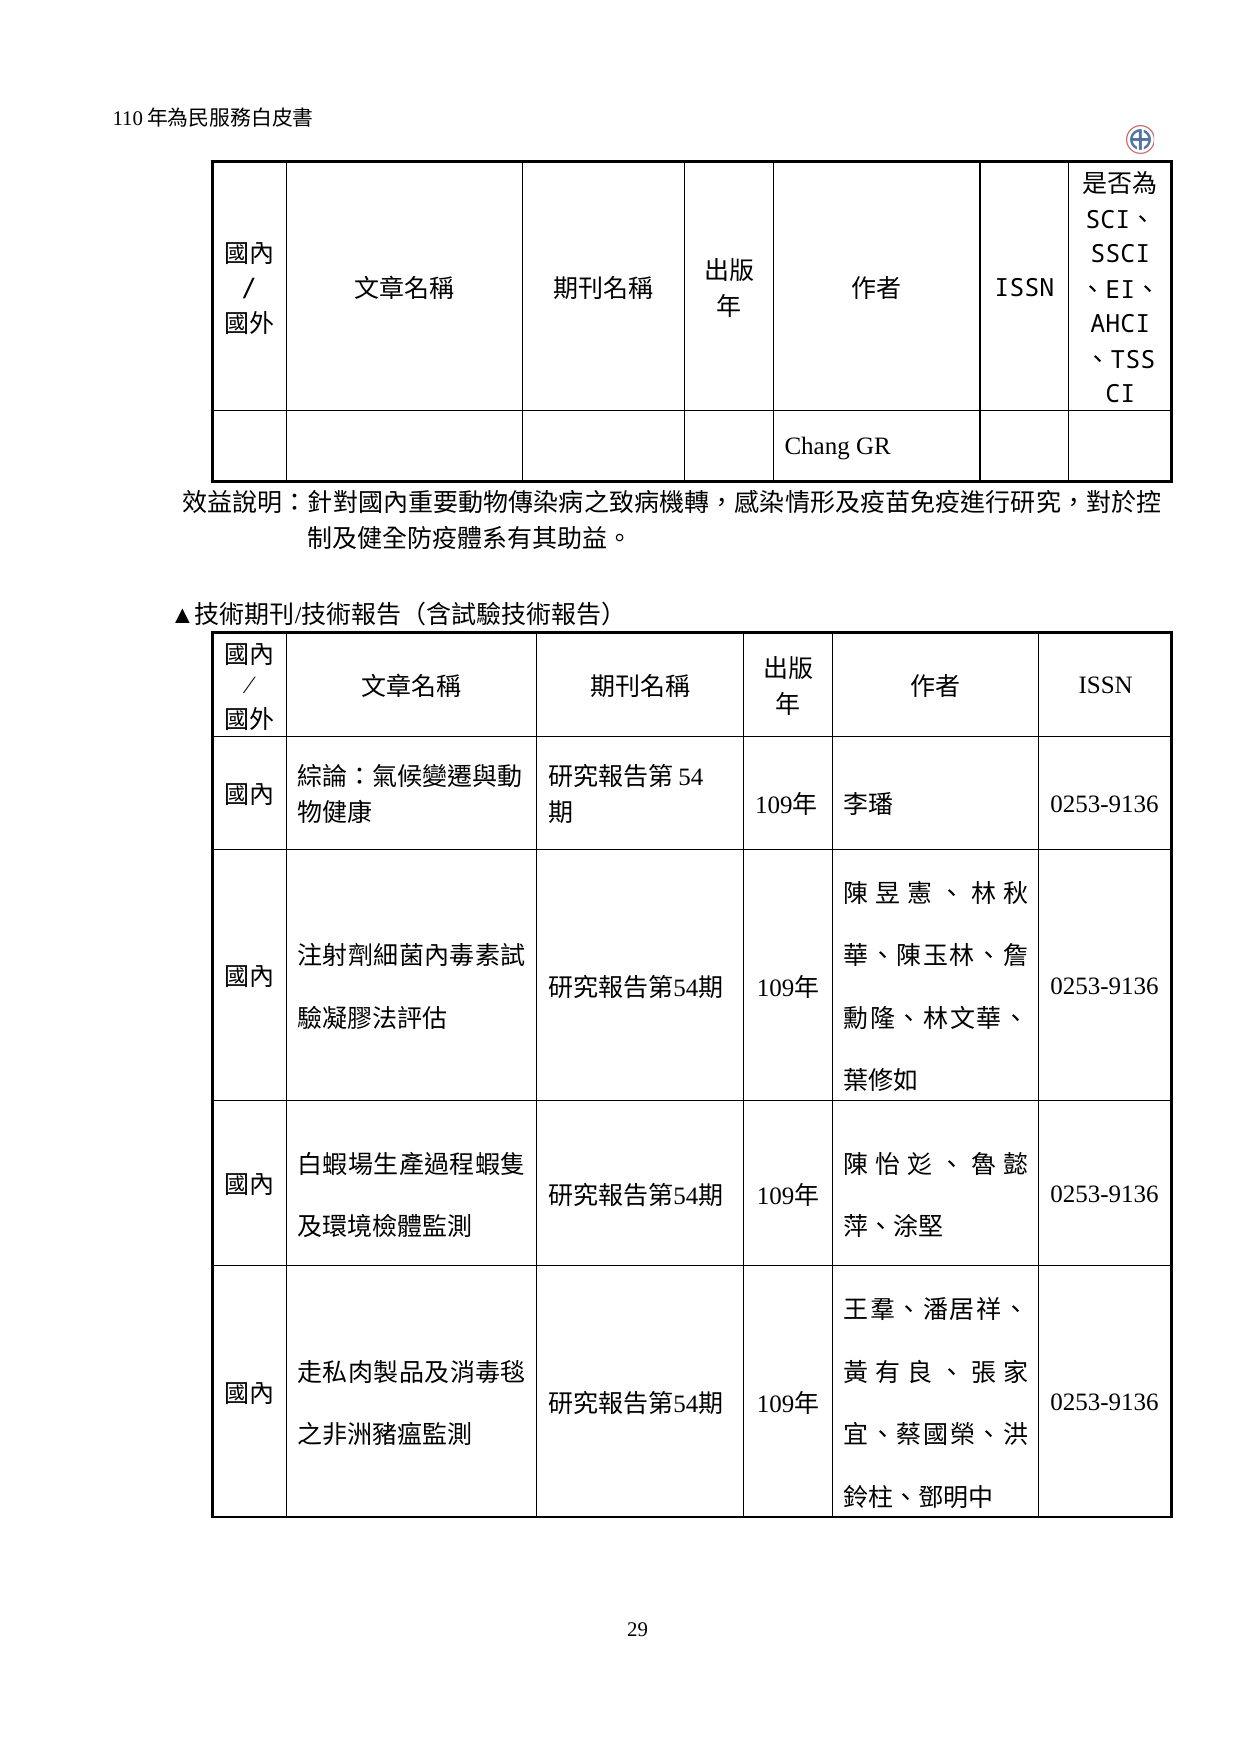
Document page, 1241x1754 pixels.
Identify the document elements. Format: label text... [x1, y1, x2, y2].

table_cell 國內 [214, 850, 286, 1100]
table_cell 研究報告第54期 [537, 1101, 743, 1265]
table_cell 國內 [214, 737, 286, 849]
table_header 文章名稱 [287, 163, 522, 410]
table_cell 國內 [214, 1266, 286, 1516]
table_cell 109年 [744, 1101, 832, 1265]
table_cell [981, 411, 1068, 479]
table_header 國內 ∕ 國外 [214, 163, 286, 410]
table_cell 109年 [744, 1266, 832, 1516]
table_header 作者 [774, 163, 979, 410]
table_cell 李璠 [833, 737, 1038, 849]
table_cell 研究報告第54期 [537, 1266, 743, 1516]
table_cell 走私肉製品及消毒毯之非洲豬瘟監測 [287, 1266, 536, 1516]
table_header 出版 年 [744, 634, 832, 736]
table_cell 綜論：氣候變遷與動物健康 [287, 737, 536, 849]
table_cell 109年 [744, 850, 832, 1100]
table_cell 王羣、潘居祥、黃有良、張家宜、蔡國榮、洪鈴柱、鄧明中 [833, 1266, 1038, 1516]
table_header ISSN [1039, 634, 1170, 736]
table_cell 注射劑細菌內毒素試驗凝膠法評估 [287, 850, 536, 1100]
table_cell 0253-9136 [1039, 1266, 1170, 1516]
table_header 文章名稱 [287, 634, 536, 736]
table_cell [1069, 411, 1170, 479]
table_cell 白蝦場生產過程蝦隻及環境檢體監測 [287, 1101, 536, 1265]
table_cell [287, 411, 522, 479]
table_header 作者 [833, 634, 1038, 736]
table_cell 研究報告第54期 [537, 737, 743, 849]
table_cell Chang GR [774, 411, 979, 479]
table_cell 0253-9136 [1039, 1101, 1170, 1265]
table_cell 109年 [744, 737, 832, 849]
table_header 期刊名稱 [523, 163, 684, 410]
table_header 期刊名稱 [537, 634, 743, 736]
table_header 是否為SCI、SSCI、EI、AHCI、TSSCI [1069, 163, 1170, 410]
table_cell [214, 411, 286, 479]
table_cell 國內 [214, 1101, 286, 1265]
text 效益說明：針對國內重要動物傳染病之致病機轉，感染情形及疫苗免疫進行研究，對於控制及健全防疫體系有其助益。 [182, 483, 1162, 555]
table_cell 研究報告第54期 [537, 850, 743, 1100]
table_cell 陳怡彣、魯懿萍、涂堅 [833, 1101, 1038, 1265]
table_header 出版 年 [685, 163, 773, 410]
table_cell 0253-9136 [1039, 850, 1170, 1100]
table_header 國內 ∕ 國外 [214, 634, 286, 736]
table_cell 陳昱憲、林秋華、陳玉林、詹勳隆、林文華、葉修如 [833, 850, 1038, 1100]
text ▲技術期刊/技術報告（含試驗技術報告） [170, 595, 1162, 631]
table_cell [523, 411, 684, 479]
table_cell [685, 411, 773, 479]
table_header ISSN [981, 163, 1068, 410]
table_cell 0253-9136 [1039, 737, 1170, 849]
